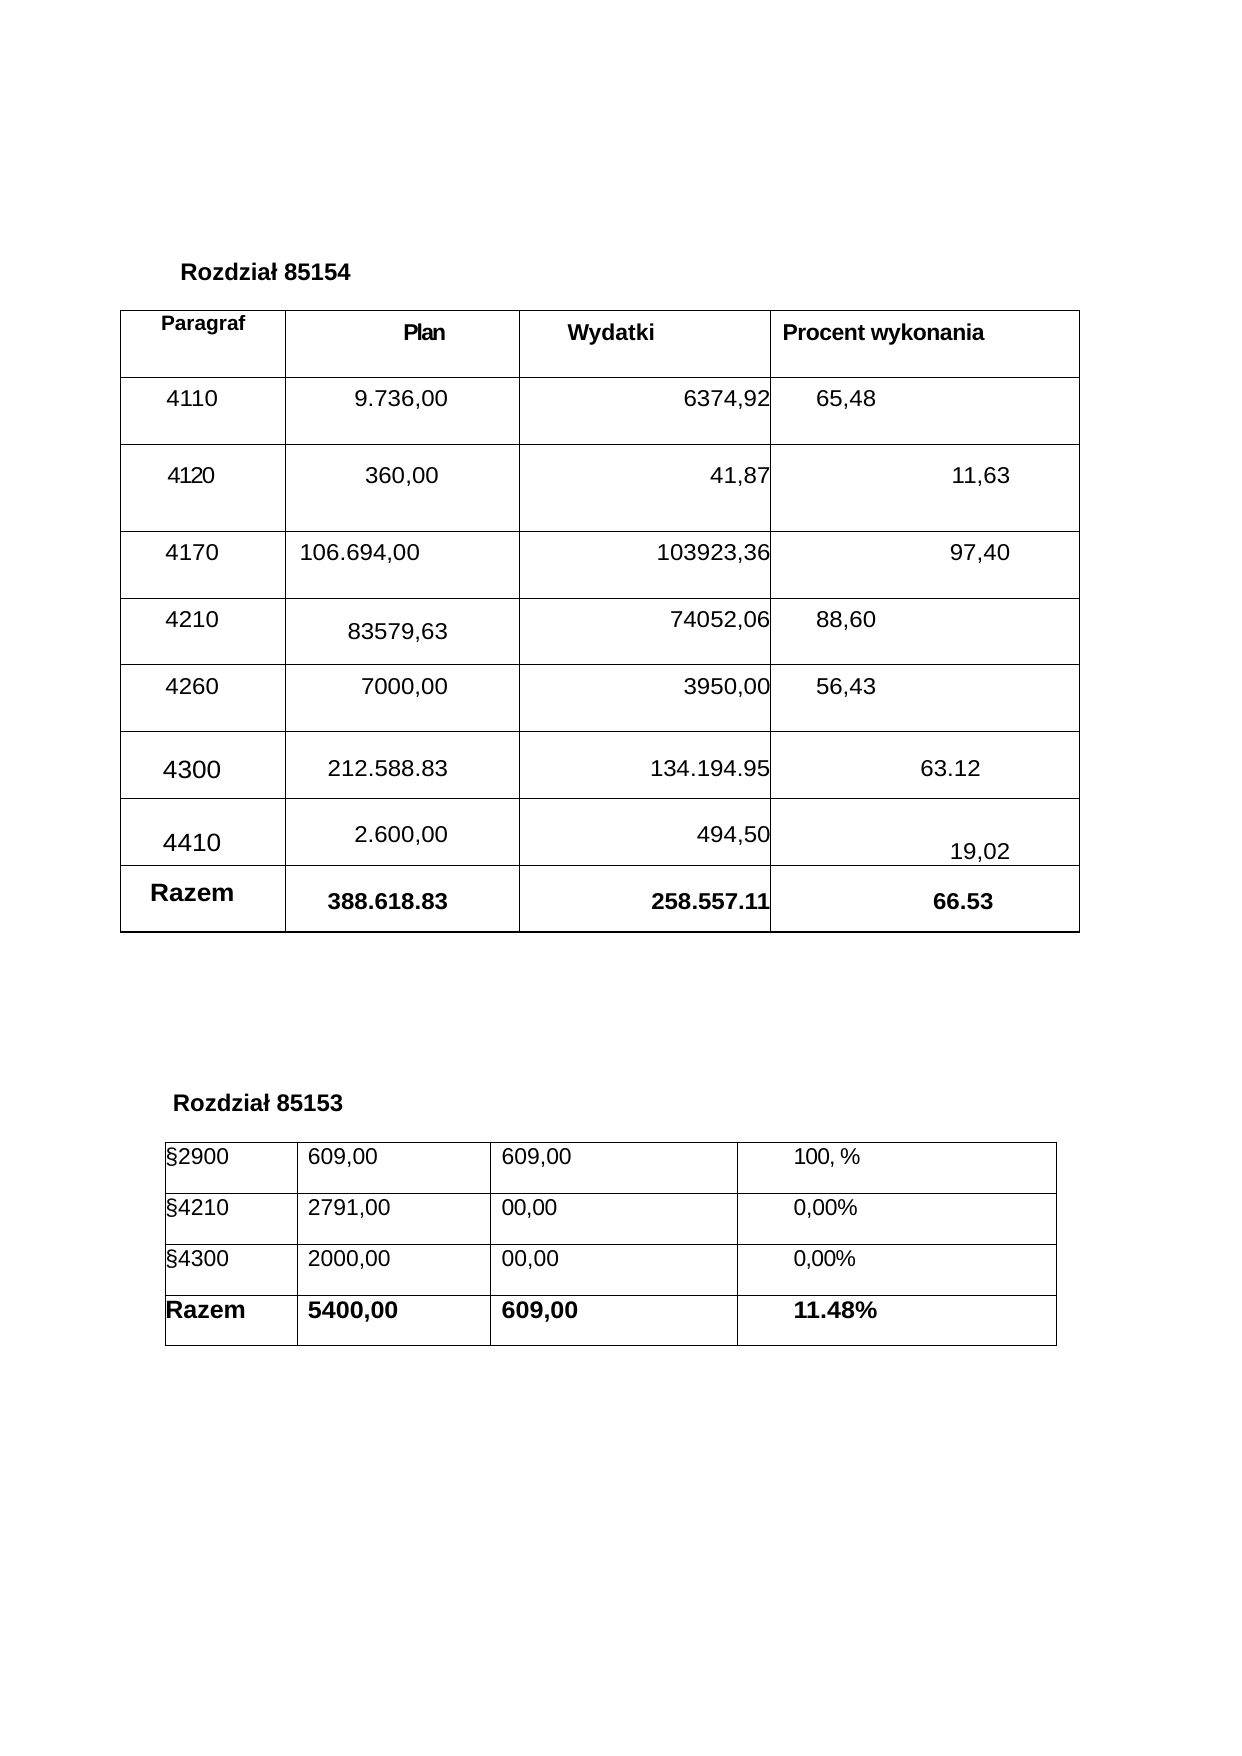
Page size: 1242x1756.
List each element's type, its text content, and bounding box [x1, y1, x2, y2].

table_cell 0,00% [738, 1245, 1056, 1294]
text Rozdział 85154 [180, 258, 1068, 285]
table_cell 11,63 [771, 445, 1079, 531]
table_cell 66.53 [771, 866, 1079, 931]
table_cell 9.736,00 [286, 378, 519, 444]
table_cell 11.48% [738, 1296, 1056, 1345]
table_cell 388.618.83 [286, 866, 519, 931]
table_cell 56,43 [771, 665, 1079, 731]
table_cell 88,60 [771, 599, 1079, 664]
table_cell 106.694,00 [286, 532, 519, 598]
table_cell 4210 [121, 599, 285, 664]
table_header Paragraf [121, 311, 285, 377]
table_header §2900 [166, 1143, 297, 1193]
table_cell 4120 [121, 445, 285, 531]
table_cell 00,00 [491, 1245, 737, 1294]
table_cell 97,40 [771, 532, 1079, 598]
table_cell §4210 [166, 1194, 297, 1243]
table_cell 0,00% [738, 1194, 1056, 1243]
table_header Wydatki [520, 311, 770, 377]
table_header 100, % [738, 1143, 1056, 1193]
table_cell 5400,00 [298, 1296, 490, 1345]
table_cell 360,00 [286, 445, 519, 531]
table_header Plan [286, 311, 519, 377]
table_cell 7000,00 [286, 665, 519, 731]
table_cell §4300 [166, 1245, 297, 1294]
table_cell 74052,06 [520, 599, 770, 664]
table_cell 4170 [121, 532, 285, 598]
table_cell 134.194.95 [520, 732, 770, 798]
table_cell Razem [166, 1296, 297, 1345]
table_cell 212.588.83 [286, 732, 519, 798]
table_cell 4110 [121, 378, 285, 444]
table_cell 2000,00 [298, 1245, 490, 1294]
table_cell 103923,36 [520, 532, 770, 598]
text Rozdział 85153 [173, 1089, 1076, 1117]
table_cell 19,02 [771, 799, 1079, 865]
table_cell Razem [121, 866, 285, 931]
table_header 609,00 [491, 1143, 737, 1193]
table_cell 2.600,00 [286, 799, 519, 865]
table_cell 4300 [121, 732, 285, 798]
table_cell 494,50 [520, 799, 770, 865]
table_cell 3950,00 [520, 665, 770, 731]
table_cell 609,00 [491, 1296, 737, 1345]
table_cell 83579,63 ,, [286, 599, 519, 664]
table_cell 00,00 [491, 1194, 737, 1243]
table_cell 41,87 [520, 445, 770, 531]
table_cell 4260 [121, 665, 285, 731]
table_cell 65,48 [771, 378, 1079, 444]
table_cell 6374,92 [520, 378, 770, 444]
table_header Procent wykonania [771, 311, 1079, 377]
table_cell 258.557.11 [520, 866, 770, 931]
table_cell 63.12 [771, 732, 1079, 798]
table_cell 4410 [121, 799, 285, 865]
table_cell 2791,00 [298, 1194, 490, 1243]
table_header 609,00 [298, 1143, 490, 1193]
